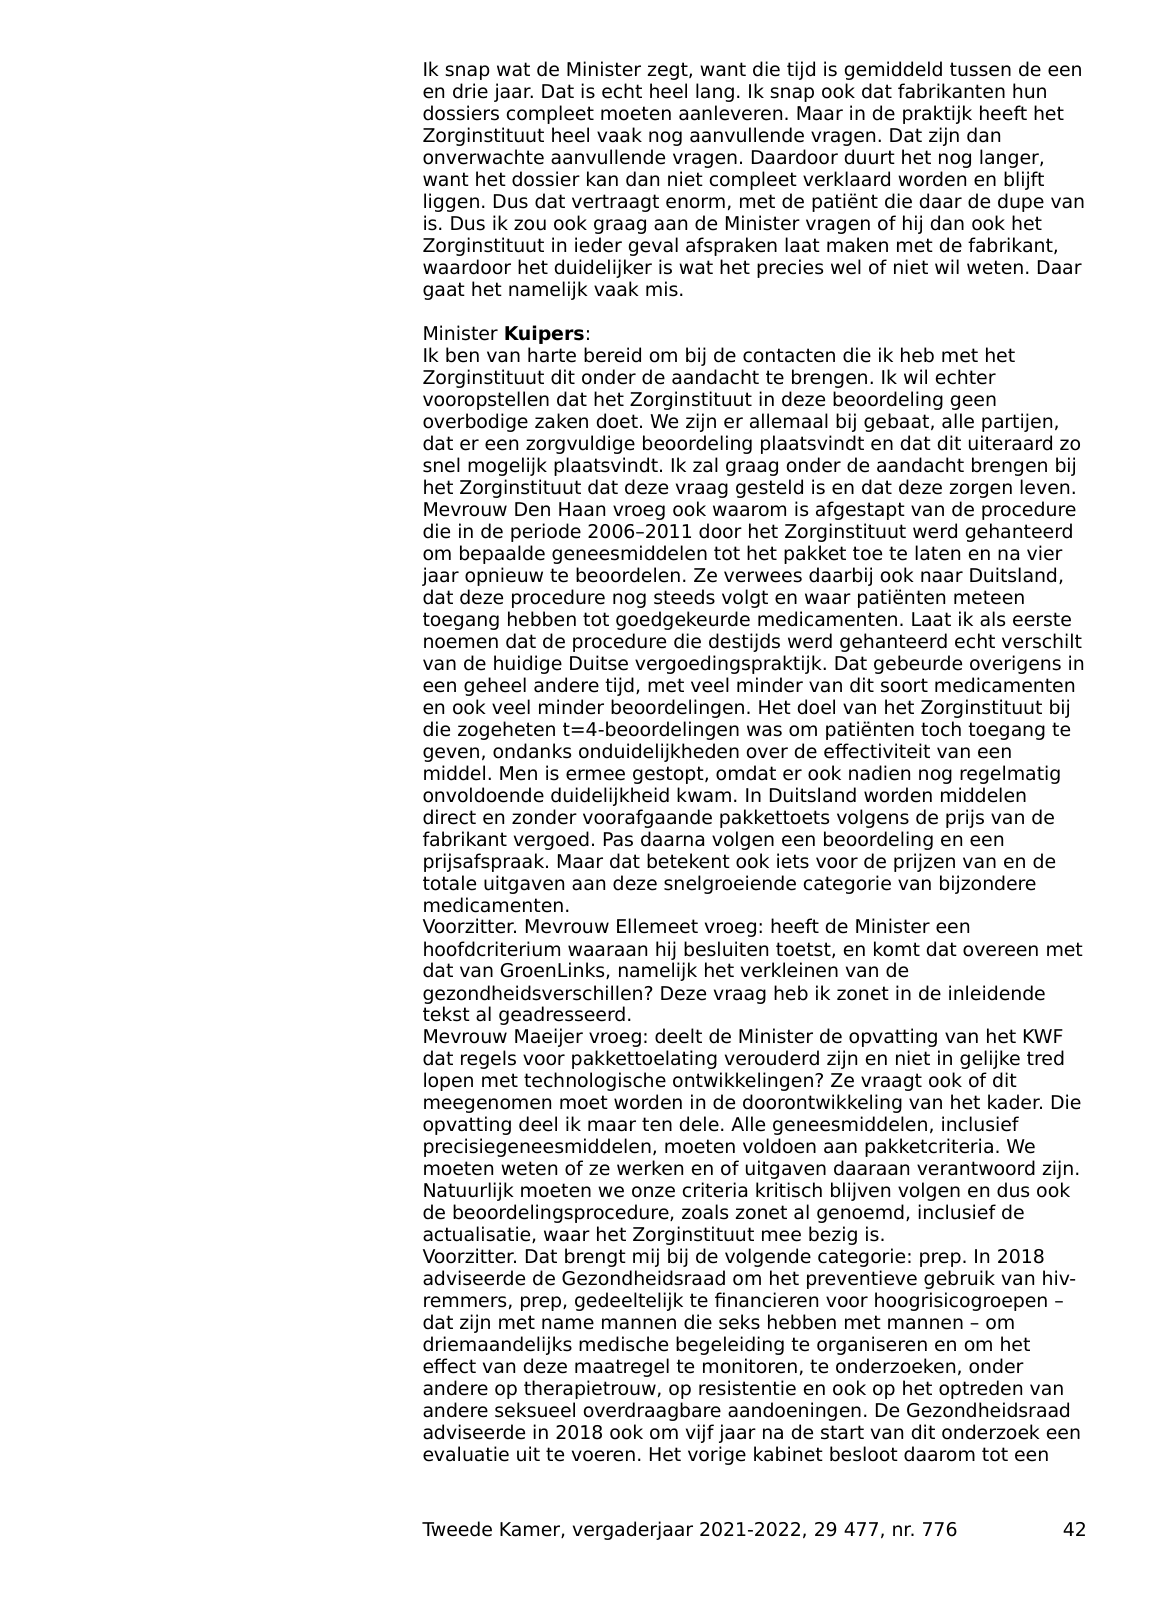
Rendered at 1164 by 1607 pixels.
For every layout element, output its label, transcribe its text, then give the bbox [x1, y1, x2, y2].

text Mevrouw Maeijer vroeg: deelt de Minister de opvatting van het KWF dat regels voor pakkettoelating verouderd zijn en niet in gelijke tred lopen met technologische ontwikkelingen? Ze vraagt ook of dit meegenomen moet worden in de doorontwikkeling van het kader. Die opvatting deel ik maar ten dele. Alle geneesmiddelen, inclusief precisiegeneesmiddelen, moeten voldoen aan pakketcriteria. We moeten weten of ze werken en of uitgaven daaraan verantwoord zijn. Natuurlijk moeten we onze criteria kritisch blijven volgen en dus ook de beoordelingsprocedure, zoals zonet al genoemd, inclusief de actualisatie, waar het Zorginstituut mee bezig is. [422, 1026, 1087, 1246]
text Mevrouw Den Haan vroeg ook waarom is afgestapt van de procedure die in de periode 2006–2011 door het Zorginstituut werd gehanteerd om bepaalde geneesmiddelen tot het pakket toe te laten en na vier jaar opnieuw te beoordelen. Ze verwees daarbij ook naar Duitsland, dat deze procedure nog steeds volgt en waar patiënten meteen toegang hebben tot goedgekeurde medicamenten. Laat ik als eerste noemen dat de procedure die destijds werd gehanteerd echt verschilt van de huidige Duitse vergoedingspraktijk. Dat gebeurde overigens in een geheel andere tijd, met veel minder van dit soort medicamenten en ook veel minder beoordelingen. Het doel van het Zorginstituut bij die zogeheten t=4-beoordelingen was om patiënten toch toegang te geven, ondanks onduidelijkheden over de effectiviteit van een middel. Men is ermee gestopt, omdat er ook nadien nog regelmatig onvoldoende duidelijkheid kwam. In Duitsland worden middelen direct en zonder voorafgaande pakkettoets volgens de prijs van de fabrikant vergoed. Pas daarna volgen een beoordeling en een prijsafspraak. Maar dat betekent ook iets voor de prijzen van en de totale uitgaven aan deze snelgroeiende categorie van bijzondere medicamenten. [422, 499, 1087, 916]
text Voorzitter. Dat brengt mij bij de volgende categorie: prep. In 2018 adviseerde de Gezondheidsraad om het preventieve gebruik van hiv-remmers, prep, gedeeltelijk te financieren voor hoogrisicogroepen – dat zijn met name mannen die seks hebben met mannen – om driemaandelijks medische begeleiding te organiseren en om het effect van deze maatregel te monitoren, te onderzoeken, onder andere op therapietrouw, op resistentie en ook op het optreden van andere seksueel overdraagbare aandoeningen. De Gezondheidsraad adviseerde in 2018 ook om vijf jaar na de start van dit onderzoek een evaluatie uit te voeren. Het vorige kabinet besloot daarom tot een [422, 1246, 1087, 1466]
text Voorzitter. Mevrouw Ellemeet vroeg: heeft de Minister een hoofdcriterium waaraan hij besluiten toetst, en komt dat overeen met dat van GroenLinks, namelijk het verkleinen van de gezondheidsverschillen? Deze vraag heb ik zonet in de inleidende tekst al geadresseerd. [422, 916, 1087, 1026]
text Minister Kuipers: [422, 323, 1087, 345]
text Ik snap wat de Minister zegt, want die tijd is gemiddeld tussen de een en drie jaar. Dat is echt heel lang. Ik snap ook dat fabrikanten hun dossiers compleet moeten aanleveren. Maar in de praktijk heeft het Zorginstituut heel vaak nog aanvullende vragen. Dat zijn dan onverwachte aanvullende vragen. Daardoor duurt het nog langer, want het dossier kan dan niet compleet verklaard worden en blijft liggen. Dus dat vertraagt enorm, met de patiënt die daar de dupe van is. Dus ik zou ook graag aan de Minister vragen of hij dan ook het Zorginstituut in ieder geval afspraken laat maken met de fabrikant, waardoor het duidelijker is wat het precies wel of niet wil weten. Daar gaat het namelijk vaak mis. [422, 59, 1087, 301]
text Ik ben van harte bereid om bij de contacten die ik heb met het Zorginstituut dit onder de aandacht te brengen. Ik wil echter vooropstellen dat het Zorginstituut in deze beoordeling geen overbodige zaken doet. We zijn er allemaal bij gebaat, alle partijen, dat er een zorgvuldige beoordeling plaatsvindt en dat dit uiteraard zo snel mogelijk plaatsvindt. Ik zal graag onder de aandacht brengen bij het Zorginstituut dat deze vraag gesteld is en dat deze zorgen leven. [422, 345, 1087, 499]
